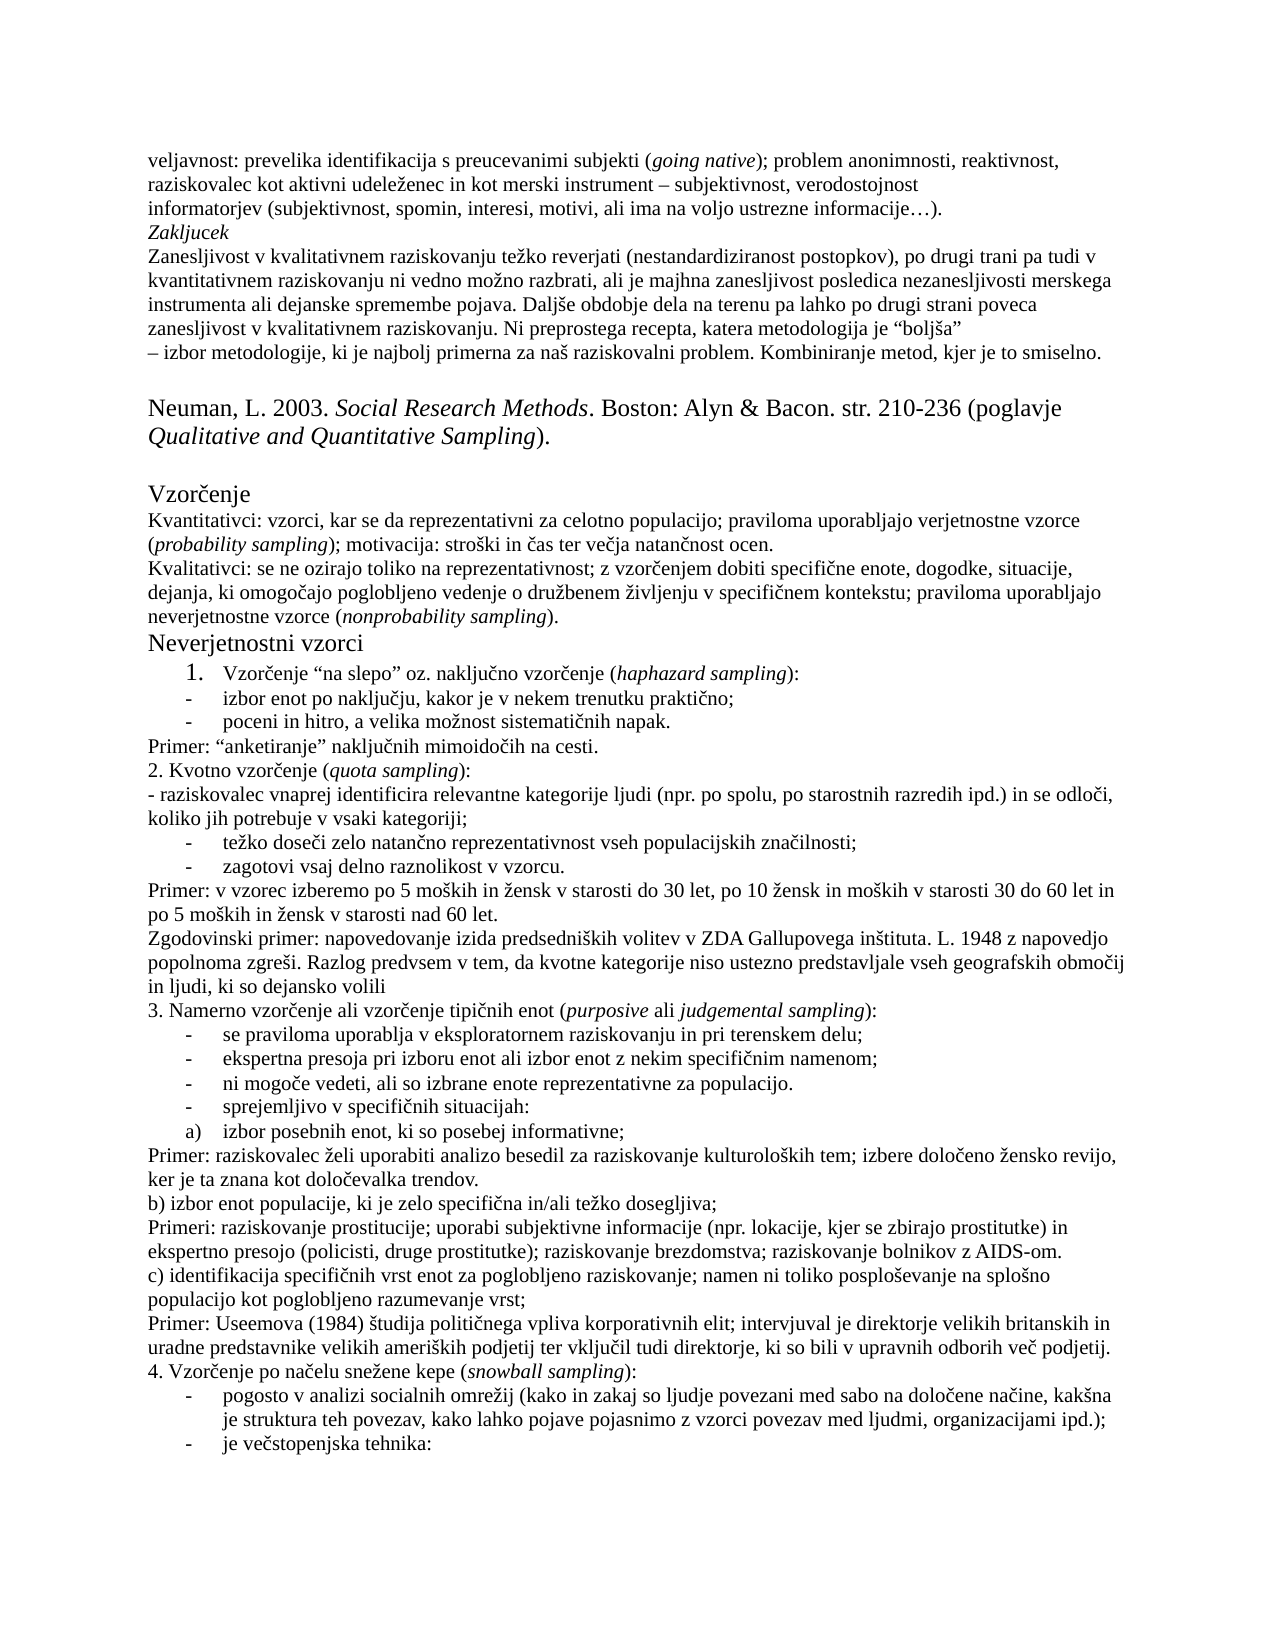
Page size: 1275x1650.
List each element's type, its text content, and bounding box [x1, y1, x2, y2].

text – izbor metodologije, ki je najbolj primerna za naš raziskovalni problem. Kombiniranje metod, kjer je to smiselno. [148, 340, 1127, 364]
text 2. Kvotno vzorčenje (quota sampling): [148, 758, 1127, 782]
list Vzorčenje “na slepo” oz. naključno vzorčenje (haphazard sampling): [185, 657, 1127, 685]
list ni mogoče vedeti, ali so izbrane enote reprezentativne za populacijo. [185, 1070, 1127, 1094]
list se praviloma uporablja v eksploratornem raziskovanju in pri terenskem delu; [185, 1022, 1127, 1046]
text Primer: Useemova (1984) študija političnega vpliva korporativnih elit; intervjuval je direktorje velikih britanskih in uradne predstavnike velikih ameriških podjetij ter vključil tudi direktorje, ki so bili v upravnih odborih več podjetij. [148, 1311, 1127, 1359]
text Zgodovinski primer: napovedovanje izida predsedniških volitev v ZDA Gallupovega inštituta. L. 1948 z napovedjo popolnoma zgreši. Razlog predvsem v tem, da kvotne kategorije niso ustezno predstavljale vseh geografskih območij in ljudi, ki so dejansko volili [148, 926, 1127, 998]
text Primer: v vzorec izberemo po 5 moških in žensk v starosti do 30 let, po 10 žensk in moških v starosti 30 do 60 let in po 5 moških in žensk v starosti nad 60 let. [148, 878, 1127, 926]
text Neuman, L. 2003. Social Research Methods. Boston: Alyn & Bacon. str. 210-236 (poglavje Qualitative and Quantitative Sampling). [148, 393, 1127, 450]
list izbor posebnih enot, ki so posebej informativne; [185, 1118, 1127, 1143]
list sprejemljivo v specifičnih situacijah: [185, 1094, 1127, 1118]
text Zakljucek [148, 220, 1127, 244]
list poceni in hitro, a velika možnost sistematičnih napak. [185, 709, 1127, 733]
text Kvalitativci: se ne ozirajo toliko na reprezentativnost; z vzorčenjem dobiti specifične enote, dogodke, situacije, dejanja, ki omogočajo poglobljeno vedenje o družbenem življenju v specifičnem kontekstu; praviloma uporabljajo neverjetnostne vzorce (nonprobability sampling). [148, 556, 1127, 628]
text Primer: raziskovalec želi uporabiti analizo besedil za raziskovanje kulturoloških tem; izbere določeno žensko revijo, ker je ta znana kot določevalka trendov. [148, 1143, 1127, 1191]
text Vzorčenje [148, 479, 1127, 508]
text b) izbor enot populacije, ki je zelo specifična in/ali težko dosegljiva; [148, 1191, 1127, 1215]
list izbor enot po naključju, kakor je v nekem trenutku praktično; [185, 685, 1127, 709]
text Neverjetnostni vzorci [148, 628, 1127, 657]
list težko doseči zelo natančno reprezentativnost vseh populacijskih značilnosti; [185, 830, 1127, 854]
text Primeri: raziskovanje prostitucije; uporabi subjektivne informacije (npr. lokacije, kjer se zbirajo prostitutke) in ekspertno presojo (policisti, druge prostitutke); raziskovanje brezdomstva; raziskovanje bolnikov z AIDS-om. [148, 1215, 1127, 1263]
text Kvantitativci: vzorci, kar se da reprezentativni za celotno populacijo; praviloma uporabljajo verjetnostne vzorce (probability sampling); motivacija: stroški in čas ter večja natančnost ocen. [148, 508, 1127, 556]
text - raziskovalec vnaprej identificira relevantne kategorije ljudi (npr. po spolu, po starostnih razredih ipd.) in se odloči, koliko jih potrebuje v vsaki kategoriji; [148, 782, 1127, 830]
list je večstopenjska tehnika: [185, 1431, 1127, 1455]
text veljavnost: prevelika identifikacija s preucevanimi subjekti (going native); problem anonimnosti, reaktivnost, raziskovalec kot aktivni udeleženec in kot merski instrument – subjektivnost, verodostojnost [148, 148, 1127, 196]
list pogosto v analizi socialnih omrežij (kako in zakaj so ljudje povezani med sabo na določene načine, kakšna je struktura teh povezav, kako lahko pojave pojasnimo z vzorci povezav med ljudmi, organizacijami ipd.); [185, 1383, 1127, 1431]
list zagotovi vsaj delno raznolikost v vzorcu. [185, 854, 1127, 878]
text 3. Namerno vzorčenje ali vzorčenje tipičnih enot (purposive ali judgemental sampling): [148, 998, 1127, 1022]
text Zanesljivost v kvalitativnem raziskovanju težko reverjati (nestandardiziranost postopkov), po drugi trani pa tudi v kvantitativnem raziskovanju ni vedno možno razbrati, ali je majhna zanesljivost posledica nezanesljivosti merskega instrumenta ali dejanske spremembe pojava. Daljše obdobje dela na terenu pa lahko po drugi strani poveca zanesljivost v kvalitativnem raziskovanju. Ni preprostega recepta, katera metodologija je “boljša” [148, 244, 1127, 340]
list ekspertna presoja pri izboru enot ali izbor enot z nekim specifičnim namenom; [185, 1046, 1127, 1070]
text informatorjev (subjektivnost, spomin, interesi, motivi, ali ima na voljo ustrezne informacije…). [148, 196, 1127, 220]
text 4. Vzorčenje po načelu snežene kepe (snowball sampling): [148, 1359, 1127, 1383]
text Primer: “anketiranje” naključnih mimoidočih na cesti. [148, 733, 1127, 758]
text c) identifikacija specifičnih vrst enot za poglobljeno raziskovanje; namen ni toliko posploševanje na splošno populacijo kot poglobljeno razumevanje vrst; [148, 1263, 1127, 1311]
